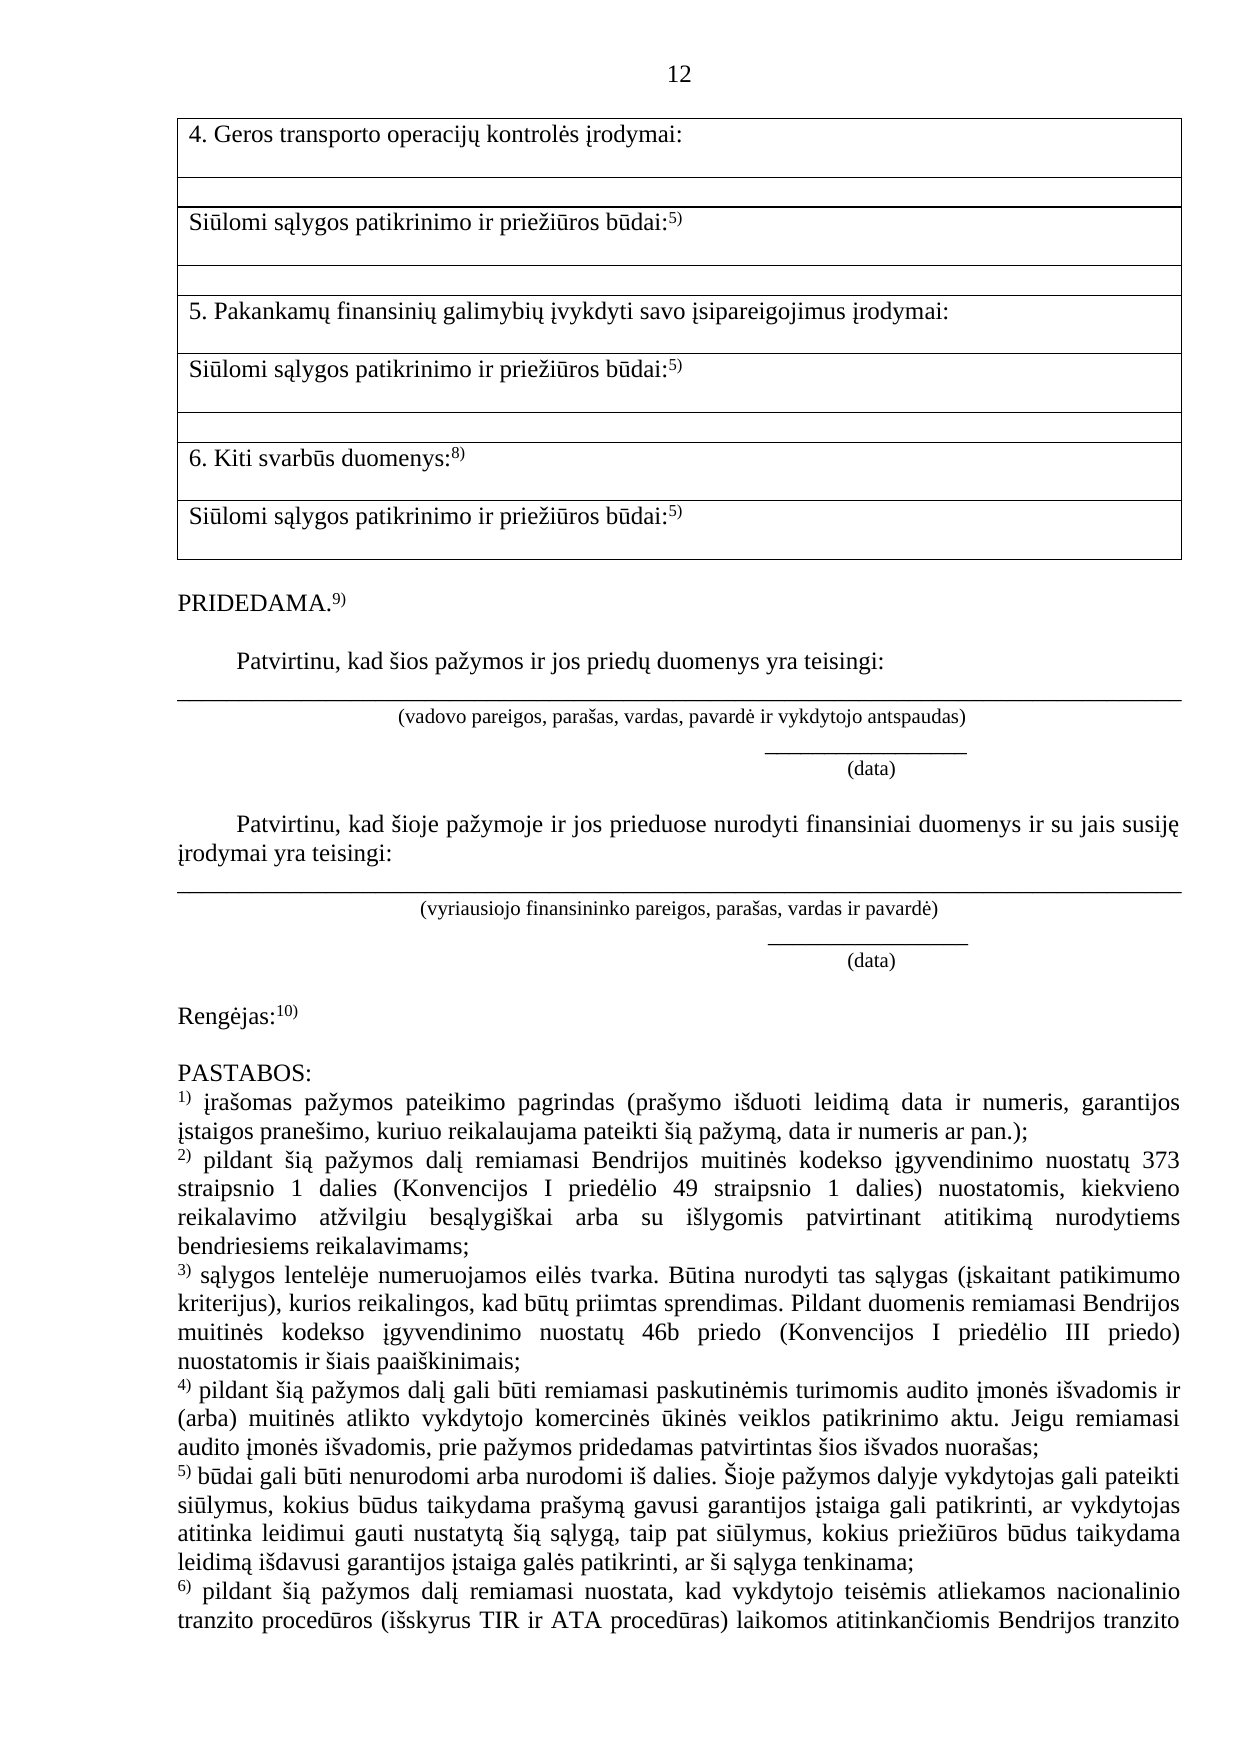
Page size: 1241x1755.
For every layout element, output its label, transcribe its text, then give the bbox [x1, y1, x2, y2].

text Patvirtinu, kad šios pažymos ir jos priedų duomenys yra teisingi: [177, 646, 1181, 675]
text 2) pildant šią pažymos dalį remiamasi Bendrijos muitinės kodekso įgyvendinimo nuostatų 373 straipsnio 1 dalies (Konvencijos I priedėlio 49 straipsnio 1 dalies) nuostatomis, kiekvieno reikalavimo atžvilgiu besąlygiškai arba su išlygomis patvirtinant atitikimą nurodytiems bendriesiems reikalavimams; [177, 1145, 1181, 1260]
text ________________ [768, 919, 1181, 948]
table_cell 5. Pakankamų finansinių galimybių įvykdyti savo įsipareigojimus įrodymai: [178, 296, 1181, 353]
text PASTABOS: [177, 1058, 1181, 1087]
text 3) sąlygos lentelėje numeruojamos eilės tvarka. Būtina nurodyti tas sąlygas (įskaitant patikimumo kriterijus), kurios reikalingos, kad būtų priimtas sprendimas. Pildant duomenis remiamasi Bendrijos muitinės kodekso įgyvendinimo nuostatų 46b priedo (Konvencijos I priedėlio III priedo) nuostatomis ir šiais paaiškinimais; [177, 1260, 1181, 1375]
table_cell Siūlomi sąlygos patikrinimo ir priežiūros būdai:5) [178, 208, 1181, 265]
text 1) įrašomas pažymos pateikimo pagrindas (prašymo išduoti leidimą data ir numeris, garantijos įstaigos pranešimo, kuriuo reikalaujama pateikti šią pažymą, data ir numeris ar pan.); [177, 1087, 1181, 1145]
text 6) pildant šią pažymos dalį remiamasi nuostata, kad vykdytojo teisėmis atliekamos nacionalinio tranzito procedūros (išskyrus TIR ir ATA procedūras) laikomos atitinkančiomis Bendrijos tranzito [177, 1576, 1181, 1633]
text 5) būdai gali būti nenurodomi arba nurodomi iš dalies. Šioje pažymos dalyje vykdytojas gali pateikti siūlymus, kokius būdus taikydama prašymą gavusi garantijos įstaiga gali patikrinti, ar vykdytojas atitinka leidimui gauti nustatytą šią sąlygą, taip pat siūlymus, kokius priežiūros būdus taikydama leidimą išdavusi garantijos įstaiga galės patikrinti, ar ši sąlyga tenkinama; [177, 1461, 1181, 1576]
text PRIDEDAMA.9) [177, 588, 1181, 617]
table_cell Siūlomi sąlygos patikrinimo ir priežiūros būdai:5) [178, 354, 1181, 412]
text Patvirtinu, kad šioje pažymoje ir jos prieduose nurodyti finansiniai duomenys ir su jais susiję įrodymai yra teisingi: [177, 809, 1181, 867]
text Rengėjas:10) [177, 1001, 1181, 1030]
table_cell [178, 178, 1181, 206]
table_cell [178, 413, 1181, 442]
text 4) pildant šią pažymos dalį gali būti remiamasi paskutinėmis turimomis audito įmonės išvadomis ir (arba) muitinės atlikto vykdytojo komercinės ūkinės veiklos patikrinimo aktu. Jeigu remiamasi audito įmonės išvadomis, prie pažymos pridedamas patvirtintas šios išvados nuorašas; [177, 1375, 1181, 1461]
table_cell 6. Kiti svarbūs duomenys:8) [178, 443, 1181, 500]
text (vyriausiojo finansininko pareigos, parašas, vardas ir pavardė) [177, 895, 1181, 919]
table_cell [178, 266, 1181, 295]
table_cell Siūlomi sąlygos patikrinimo ir priežiūros būdai:5) [178, 501, 1181, 559]
text (vadovo pareigos, parašas, vardas, pavardė ir vykdytojo antspaudas) [177, 703, 1181, 728]
text (data) [768, 756, 1181, 780]
table_cell 4. Geros transporto operacijų kontrolės įrodymai: [178, 119, 1181, 177]
text (data) [768, 948, 1181, 972]
